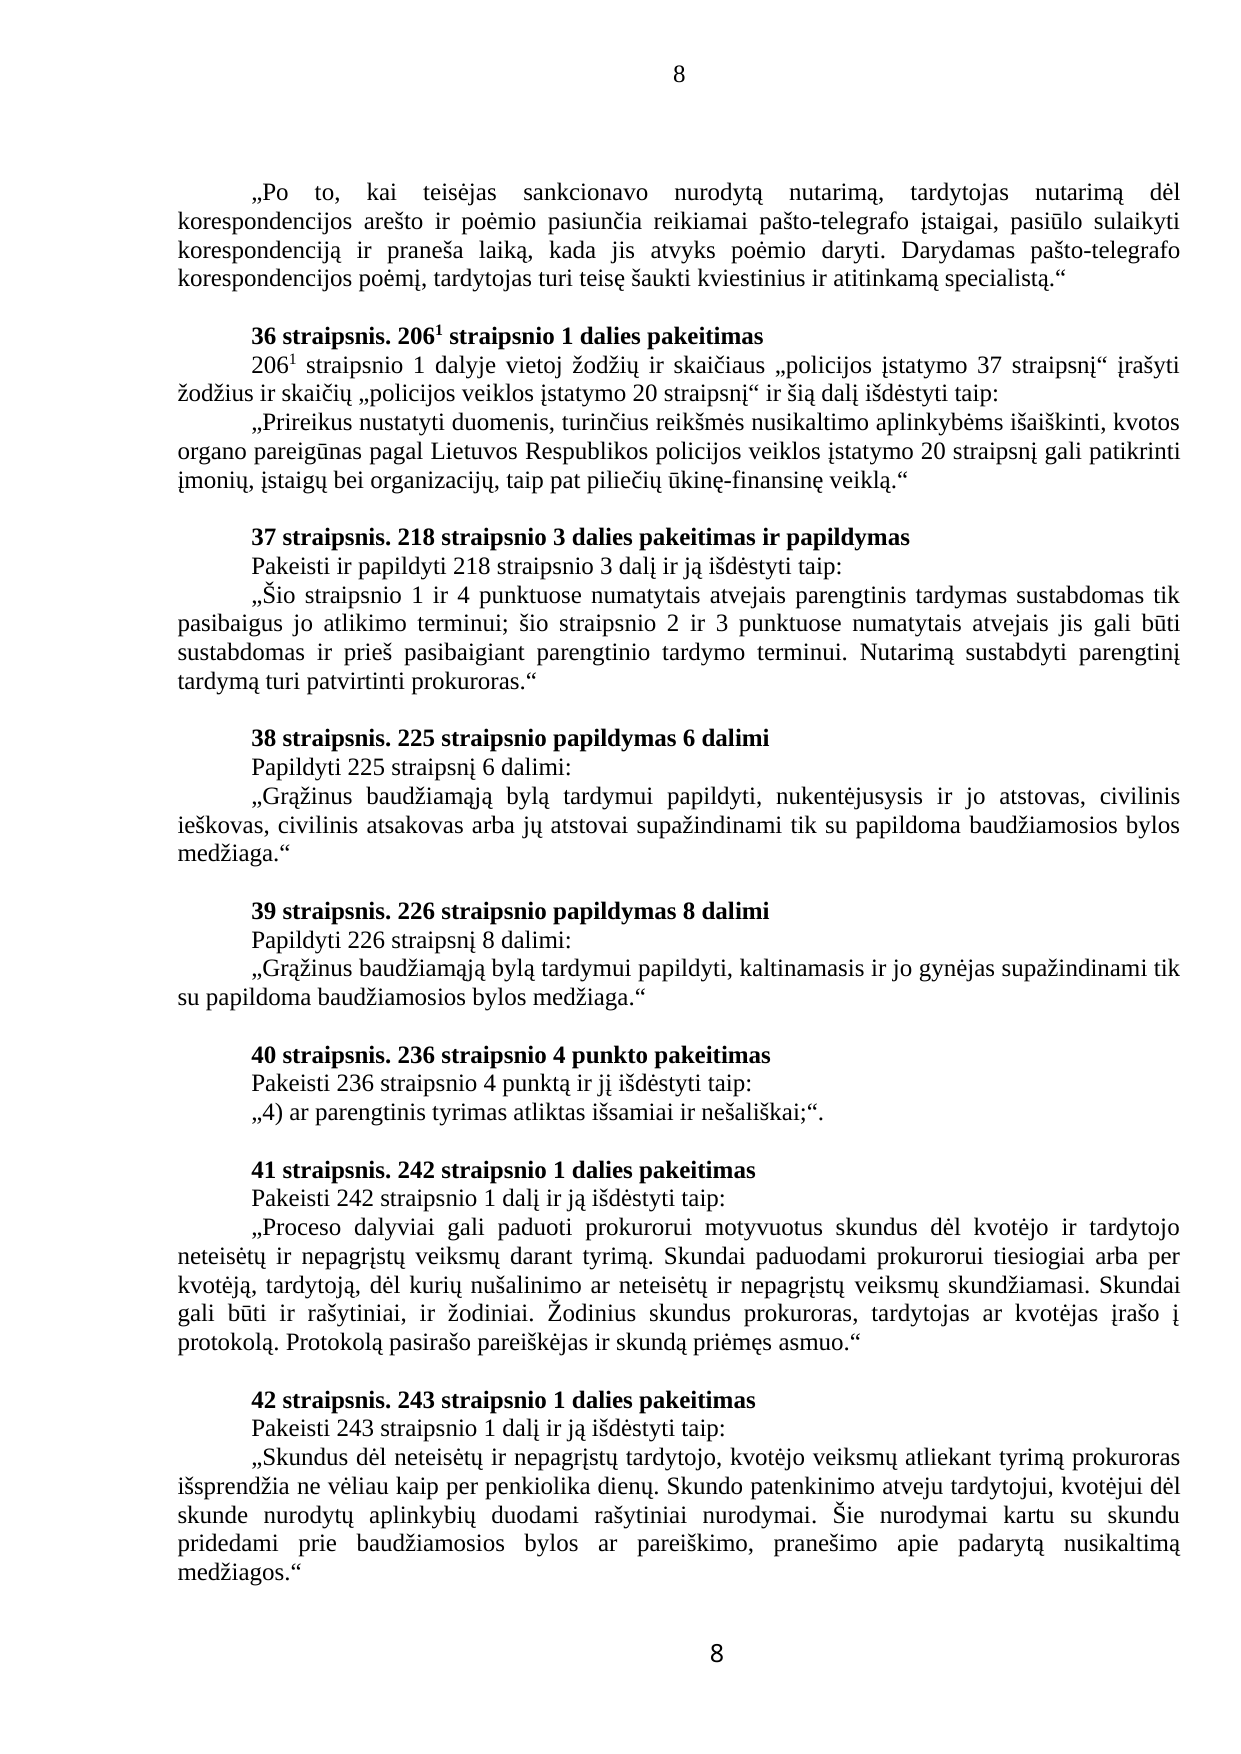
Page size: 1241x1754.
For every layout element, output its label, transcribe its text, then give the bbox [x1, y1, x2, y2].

text Papildyti 226 straipsnį 8 dalimi: [177, 925, 1181, 953]
text Pakeisti ir papildyti 218 straipsnio 3 dalį ir ją išdėstyti taip: [177, 551, 1181, 580]
text 42 straipsnis. 243 straipsnio 1 dalies pakeitimas [177, 1385, 1181, 1413]
text Papildyti 225 straipsnį 6 dalimi: [177, 752, 1181, 781]
text 37 straipsnis. 218 straipsnio 3 dalies pakeitimas ir papildymas [177, 522, 1181, 551]
text Pakeisti 242 straipsnio 1 dalį ir ją išdėstyti taip: [177, 1183, 1181, 1212]
text „Šio straipsnio 1 ir 4 punktuose numatytais atvejais parengtinis tardymas sustabdomas tik pasibaigus jo atlikimo terminui; šio straipsnio 2 ir 3 punktuose numatytais atvejais jis gali būti sustabdomas ir prieš pasibaigiant parengtinio tardymo terminui. Nutarimą sustabdyti parengtinį tardymą turi patvirtinti prokuroras.“ [177, 580, 1181, 695]
text „Grąžinus baudžiamąją bylą tardymui papildyti, kaltinamasis ir jo gynėjas supažindinami tik su papildoma baudžiamosios bylos medžiaga.“ [177, 953, 1181, 1011]
text „Grąžinus baudžiamąją bylą tardymui papildyti, nukentėjusysis ir jo atstovas, civilinis ieškovas, civilinis atsakovas arba jų atstovai supažindinami tik su papildoma baudžiamosios bylos medžiaga.“ [177, 781, 1181, 867]
text 41 straipsnis. 242 straipsnio 1 dalies pakeitimas [177, 1155, 1181, 1183]
text 40 straipsnis. 236 straipsnio 4 punkto pakeitimas [177, 1040, 1181, 1068]
text „Proceso dalyviai gali paduoti prokurorui motyvuotus skundus dėl kvotėjo ir tardytojo neteisėtų ir nepagrįstų veiksmų darant tyrimą. Skundai paduodami prokurorui tiesiogiai arba per kvotėją, tardytoją, dėl kurių nušalinimo ar neteisėtų ir nepagrįstų veiksmų skundžiamasi. Skundai gali būti ir rašytiniai, ir žodiniai. Žodinius skundus prokuroras, tardytojas ar kvotėjas įrašo į protokolą. Protokolą pasirašo pareiškėjas ir skundą priėmęs asmuo.“ [177, 1212, 1181, 1356]
text Pakeisti 236 straipsnio 4 punktą ir jį išdėstyti taip: [177, 1068, 1181, 1097]
text 2061 straipsnio 1 dalyje vietoj žodžių ir skaičiaus „policijos įstatymo 37 straipsnį“ įrašyti žodžius ir skaičių „policijos veiklos įstatymo 20 straipsnį“ ir šią dalį išdėstyti taip: [177, 350, 1181, 407]
text Pakeisti 243 straipsnio 1 dalį ir ją išdėstyti taip: [177, 1413, 1181, 1442]
text 39 straipsnis. 226 straipsnio papildymas 8 dalimi [177, 896, 1181, 925]
text 36 straipsnis. 2061 straipsnio 1 dalies pakeitimas [177, 321, 1181, 350]
text „Po to, kai teisėjas sankcionavo nurodytą nutarimą, tardytojas nutarimą dėl korespondencijos arešto ir poėmio pasiunčia reikiamai pašto-telegrafo įstaigai, pasiūlo sulaikyti korespondenciją ir praneša laiką, kada jis atvyks poėmio daryti. Darydamas pašto-telegrafo korespondencijos poėmį, tardytojas turi teisę šaukti kviestinius ir atitinkamą specialistą.“ [177, 177, 1181, 292]
text „4) ar parengtinis tyrimas atliktas išsamiai ir nešališkai;“. [177, 1097, 1181, 1126]
text „Prireikus nustatyti duomenis, turinčius reikšmės nusikaltimo aplinkybėms išaiškinti, kvotos organo pareigūnas pagal Lietuvos Respublikos policijos veiklos įstatymo 20 straipsnį gali patikrinti įmonių, įstaigų bei organizacijų, taip pat piliečių ūkinę-finansinę veiklą.“ [177, 407, 1181, 493]
text 38 straipsnis. 225 straipsnio papildymas 6 dalimi [177, 723, 1181, 752]
text „Skundus dėl neteisėtų ir nepagrįstų tardytojo, kvotėjo veiksmų atliekant tyrimą prokuroras išsprendžia ne vėliau kaip per penkiolika dienų. Skundo patenkinimo atveju tardytojui, kvotėjui dėl skunde nurodytų aplinkybių duodami rašytiniai nurodymai. Šie nurodymai kartu su skundu pridedami prie baudžiamosios bylos ar pareiškimo, pranešimo apie padarytą nusikaltimą medžiagos.“ [177, 1442, 1181, 1586]
